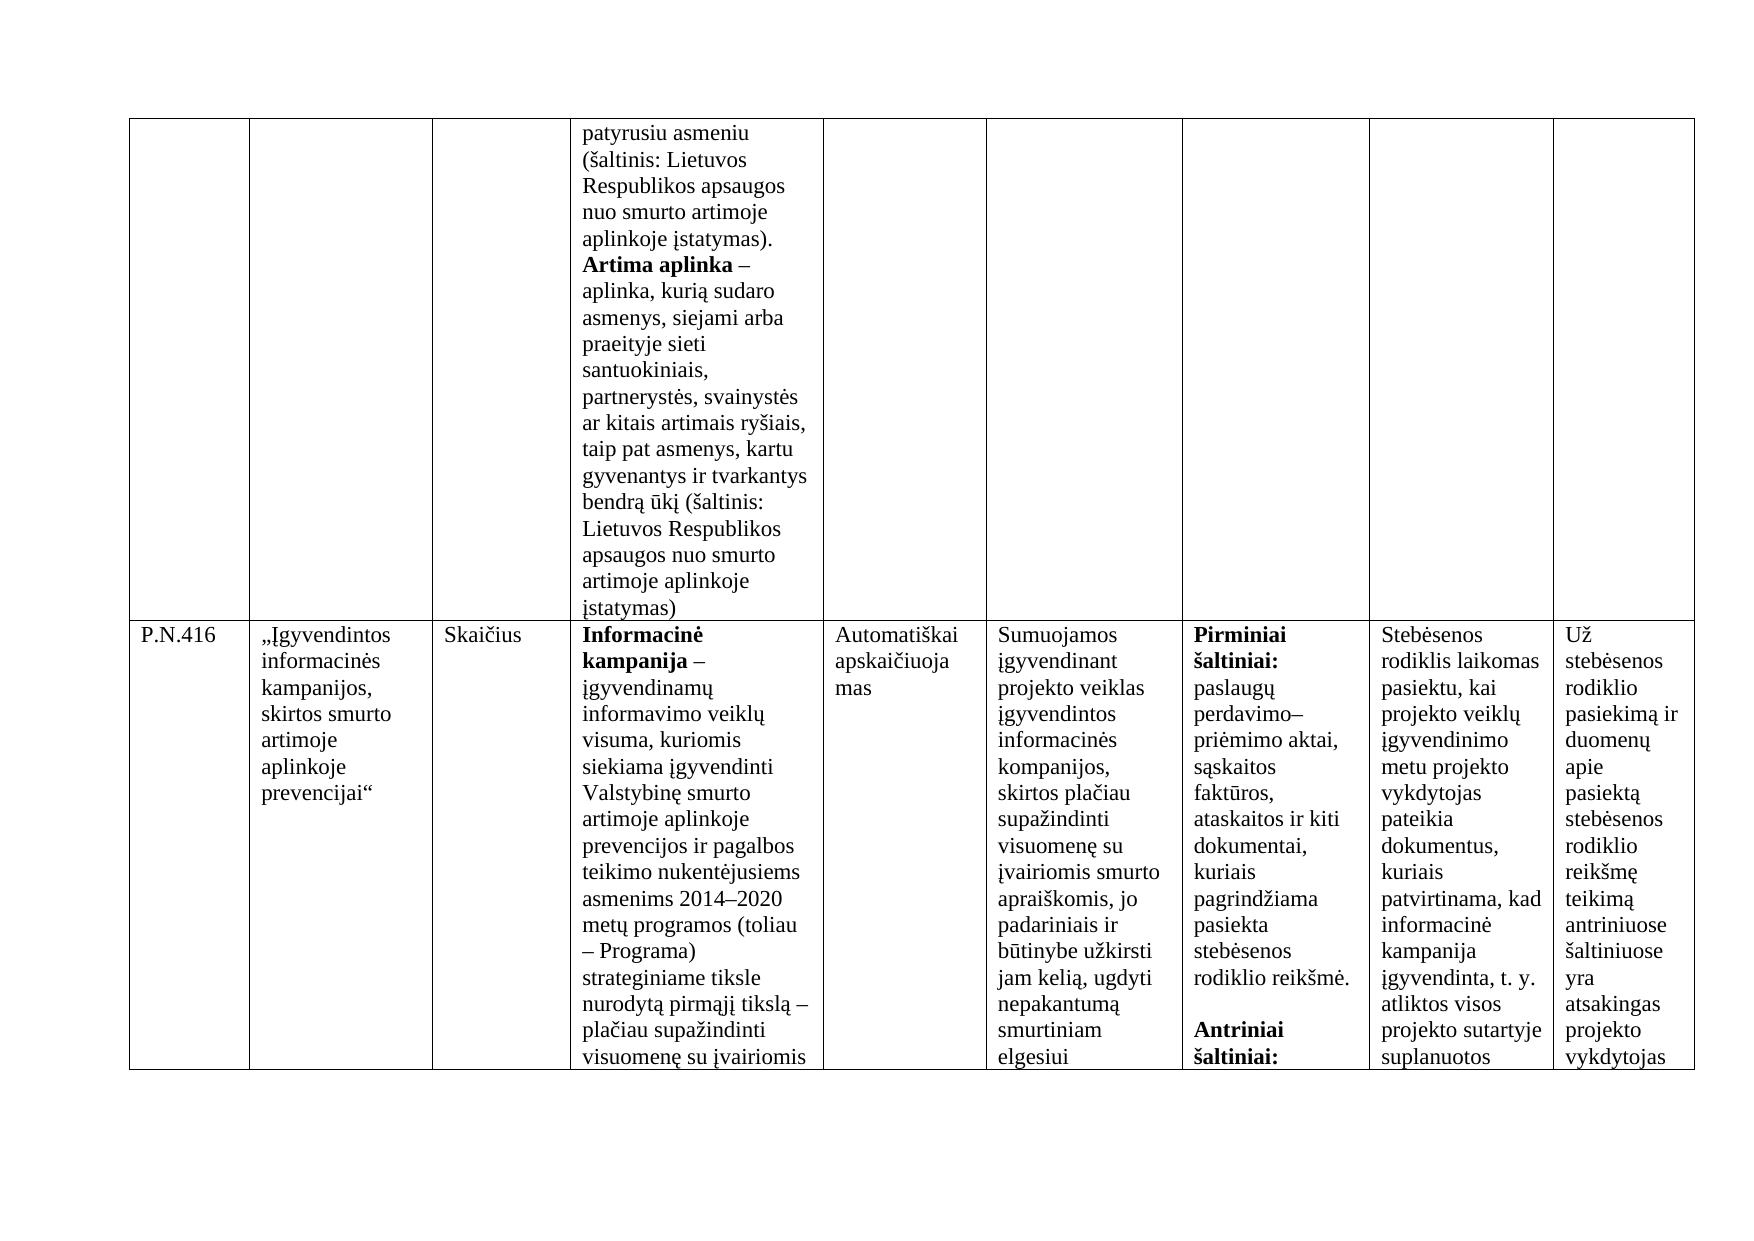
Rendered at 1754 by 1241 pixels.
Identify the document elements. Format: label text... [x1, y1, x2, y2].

table_cell [987, 119, 1182, 620]
table_cell P.N.416 [130, 621, 249, 1069]
table_cell Skaičius [433, 621, 570, 1069]
table_cell patyrusiu asmeniu (šaltinis: Lietuvos Respublikos apsaugos nuo smurto artimoje aplinkoje įstatymas). Artima aplinka – aplinka, kurią sudaro asmenys, siejami arba praeityje sieti santuokiniais, partnerystės, svainystės ar kitais artimais ryšiais, taip pat asmenys, kartu gyvenantys ir tvarkantys bendrą ūkį (šaltinis: Lietuvos Respublikos apsaugos nuo smurto artimoje aplinkoje įstatymas) [571, 119, 823, 620]
table_cell Už stebėsenos rodiklio pasiekimą ir duomenų apie pasiektą stebėsenos rodiklio reikšmę teikimą antriniuose šaltiniuose yra atsakingas projekto vykdytojas [1554, 621, 1694, 1069]
table_cell Stebėsenos rodiklis laikomas pasiektu, kai projekto veiklų įgyvendinimo metu projekto vykdytojas pateikia dokumentus, kuriais patvirtinama, kad informacinė kampanija įgyvendinta, t. y. atliktos visos projekto sutartyje suplanuotos [1370, 621, 1553, 1069]
table_cell Automatiškai apskaičiuoja mas [824, 621, 986, 1069]
table_cell [1183, 119, 1369, 620]
table_cell [433, 119, 570, 620]
table_cell [1554, 119, 1694, 620]
table_cell „Įgyvendintos informacinės kampanijos, skirtos smurto artimoje aplinkoje prevencijai“ [250, 621, 432, 1069]
table_cell [130, 119, 249, 620]
table_cell Informacinė kampanija – įgyvendinamų informavimo veiklų visuma, kuriomis siekiama įgyvendinti Valstybinę smurto artimoje aplinkoje prevencijos ir pagalbos teikimo nukentėjusiems asmenims 2014–2020 metų programos (toliau – Programa) strateginiame tiksle nurodytą pirmąjį tikslą – plačiau supažindinti visuomenę su įvairiomis [571, 621, 823, 1069]
table_cell [1370, 119, 1553, 620]
table_cell Pirminiai šaltiniai: paslaugų perdavimo– priėmimo aktai, sąskaitos faktūros, ataskaitos ir kiti dokumentai, kuriais pagrindžiama pasiekta stebėsenos rodiklio reikšmė. Antriniai šaltiniai: [1183, 621, 1369, 1069]
table_cell [824, 119, 986, 620]
table_cell Sumuojamos įgyvendinant projekto veiklas įgyvendintos informacinės kompanijos, skirtos plačiau supažindinti visuomenę su įvairiomis smurto apraiškomis, jo padariniais ir būtinybe užkirsti jam kelią, ugdyti nepakantumą smurtiniam elgesiui [987, 621, 1182, 1069]
table_cell [250, 119, 432, 620]
